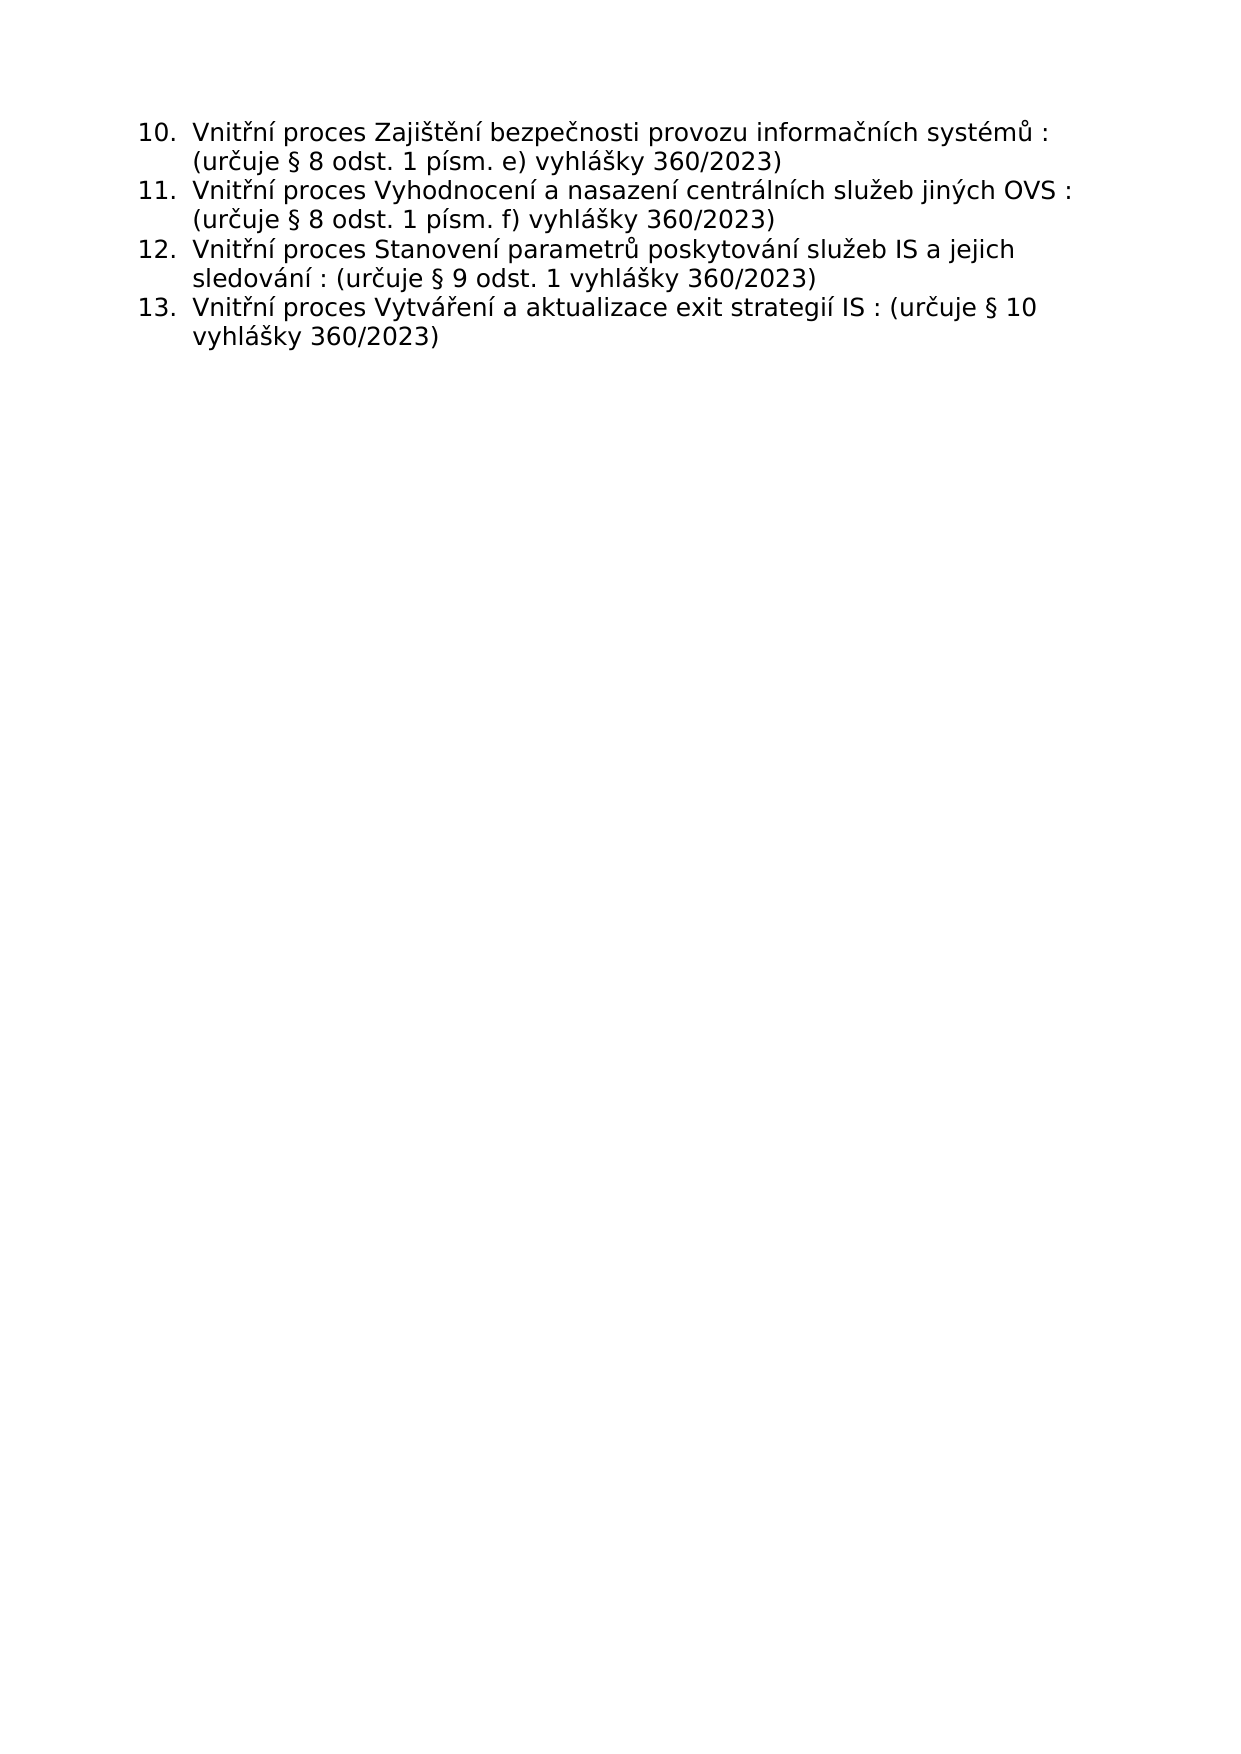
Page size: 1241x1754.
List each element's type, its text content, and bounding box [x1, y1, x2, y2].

list Vnitřní proces Stanovení parametrů poskytování služeb IS a jejich sledování : (určuje § 9 odst. 1 vyhlášky 360/2023) [177, 235, 1122, 293]
list Vnitřní proces Vyhodnocení a nasazení centrálních služeb jiných OVS : (určuje § 8 odst. 1 písm. f) vyhlášky 360/2023) [177, 176, 1122, 235]
list Vnitřní proces Vytváření a aktualizace exit strategií IS : (určuje § 10 vyhlášky 360/2023) [177, 293, 1122, 351]
list Vnitřní proces Zajištění bezpečnosti provozu informačních systémů : (určuje § 8 odst. 1 písm. e) vyhlášky 360/2023) [177, 118, 1122, 176]
